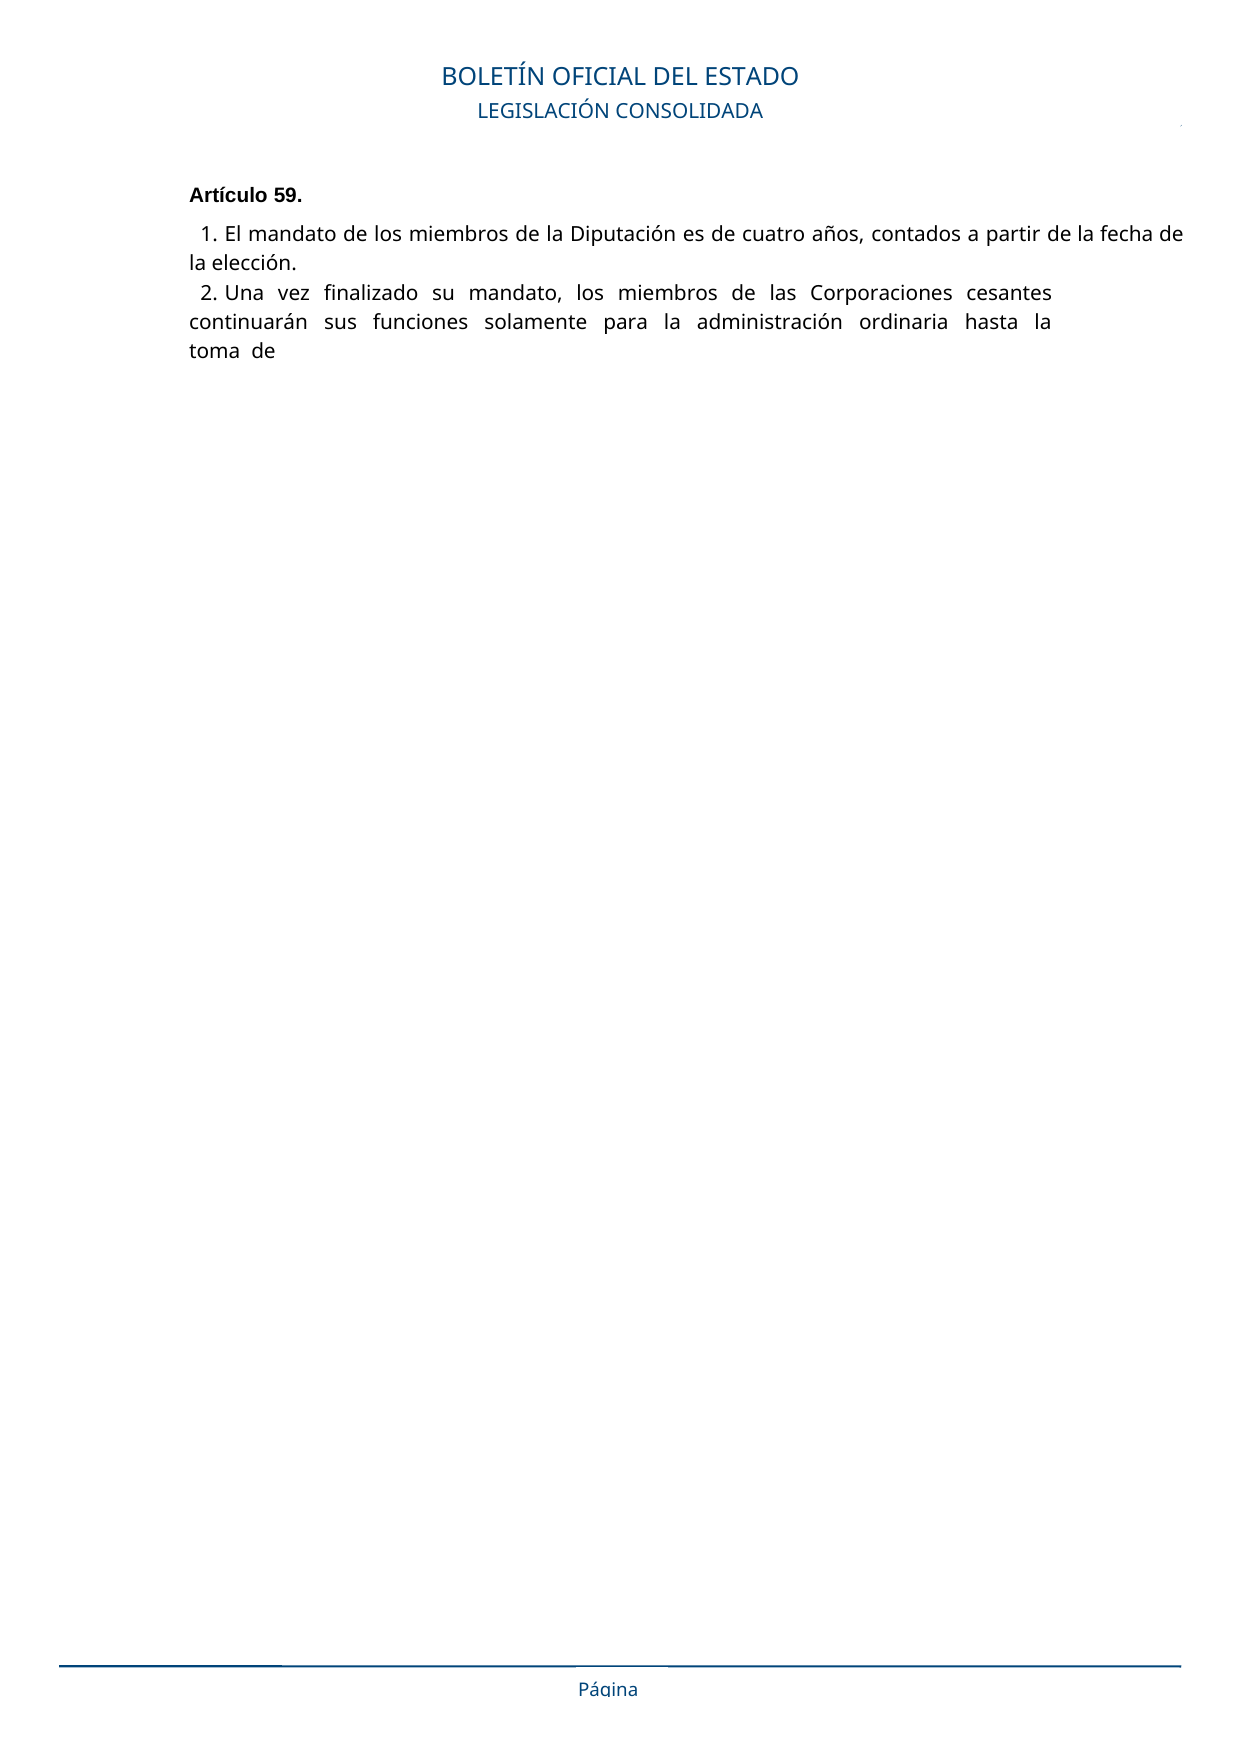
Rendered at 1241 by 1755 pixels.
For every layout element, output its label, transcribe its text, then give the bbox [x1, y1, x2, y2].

list El mandato de los miembros de la Diputación es de cuatro años, contados a partir de la fecha de la elección. [165, 219, 1184, 277]
subtitle Artículo 59. [189, 183, 1184, 207]
list Una vez finalizado su mandato, los miembros de las Corporaciones cesantes continuarán sus funciones solamente para la administración ordinaria hasta la toma de [165, 278, 1052, 365]
